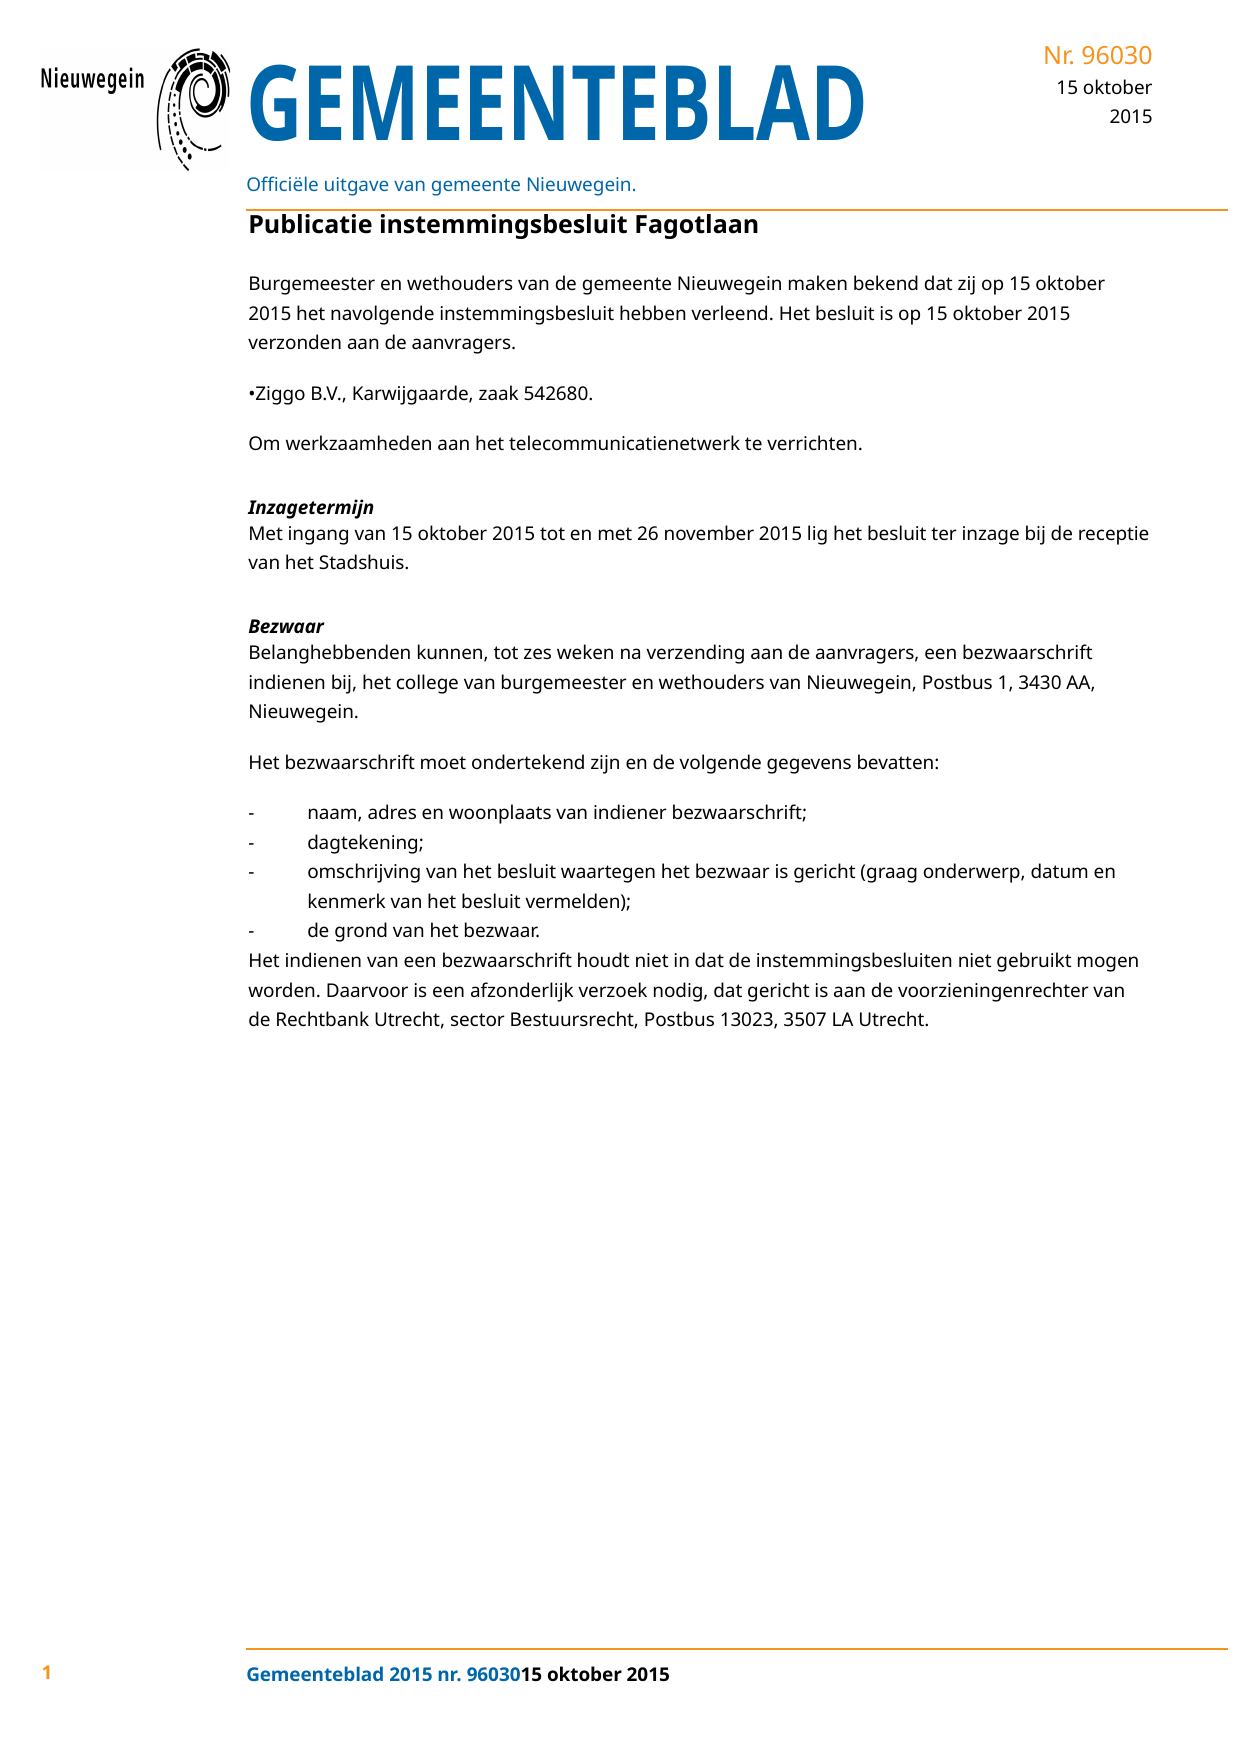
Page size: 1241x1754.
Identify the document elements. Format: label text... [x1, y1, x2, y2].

list de grond van het bezwaar. [248, 918, 1152, 943]
list omschrijving van het besluit waartegen het bezwaar is gericht (graag onderwerp, datum en kenmerk van het besluit vermelden); [248, 858, 1152, 914]
list dagtekening; [248, 829, 1152, 854]
text Burgemeester en wethouders van de gemeente Nieuwegein maken bekend dat zij op 15 oktober 2015 het navolgende instemmingsbesluit hebben verleend. Het besluit is op 15 oktober 2015 verzonden aan de aanvragers. [248, 270, 1152, 355]
text Het indienen van een bezwaarschrift houdt niet in dat de instemmingsbesluiten niet gebruikt mogen worden. Daarvoor is een afzonderlijk verzoek nodig, dat gericht is aan de voorzieningenrechter van de Rechtbank Utrecht, sector Bestuursrecht, Postbus 13023, 3507 LA Utrecht. [248, 947, 1152, 1032]
text Publicatie instemmingsbesluit Fagotlaan [248, 211, 1152, 241]
text •Ziggo B.V., Karwijgaarde, zaak 542680. [248, 380, 1152, 406]
text Het bezwaarschrift moet ondertekend zijn en de volgende gegevens bevatten: [248, 749, 1152, 774]
text Bezwaar [248, 613, 1152, 639]
picture [41, 47, 231, 172]
text Om werkzaamheden aan het telecommunicatienetwerk te verrichten. [248, 430, 1152, 456]
text Met ingang van 15 oktober 2015 tot en met 26 november 2015 lig het besluit ter inzage bij de receptie van het Stadshuis. [248, 520, 1152, 575]
text Inzagetermijn [248, 494, 1152, 520]
text Belanghebbenden kunnen, tot zes weken na verzending aan de aanvragers, een bezwaarschrift indienen bij, het college van burgemeester en wethouders van Nieuwegein, Postbus 1, 3430 AA, Nieuwegein. [248, 639, 1152, 724]
list naam, adres en woonplaats van indiener bezwaarschrift; [248, 799, 1152, 825]
